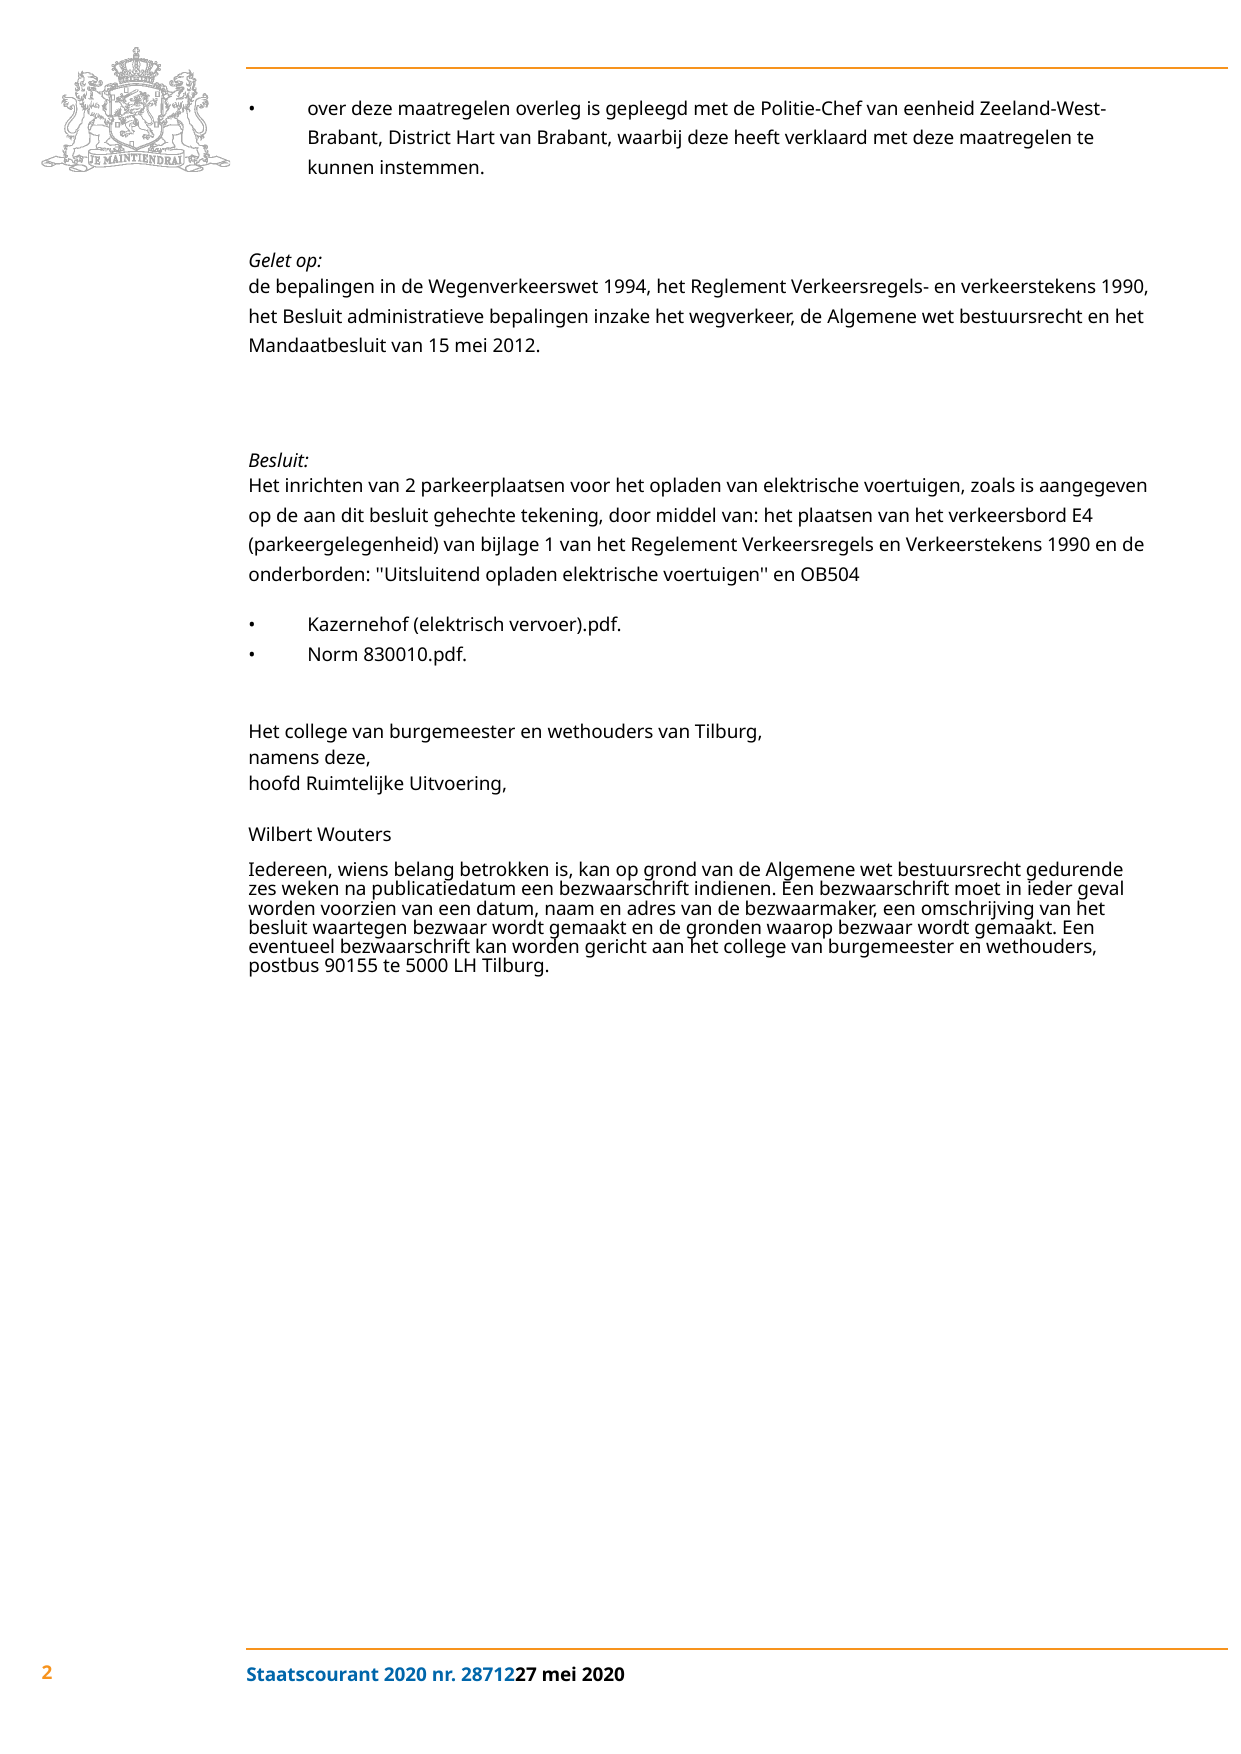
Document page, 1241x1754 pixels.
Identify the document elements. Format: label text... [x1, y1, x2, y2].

text Het college van burgemeester en wethouders van Tilburg, [248, 719, 1152, 744]
text Besluit: [248, 447, 1152, 472]
list Norm 830010.pdf. [248, 641, 1152, 667]
text Het inrichten van 2 parkeerplaatsen voor het opladen van elektrische voertuigen, zoals is aangegeven op de aan dit besluit gehechte tekening, door middel van: het plaatsen van het verkeersbord E4 (parkeergelegenheid) van bijlage 1 van het Regelement Verkeersregels en Verkeerstekens 1990 en de onderborden: ''Uitsluitend opladen elektrische voertuigen'' en OB504 [248, 472, 1152, 587]
text de bepalingen in de Wegenverkeerswet 1994, het Reglement Verkeersregels- en verkeerstekens 1990, het Besluit administratieve bepalingen inzake het wegverkeer, de Algemene wet bestuursrecht en het Mandaatbesluit van 15 mei 2012. [248, 273, 1152, 358]
text hoofd Ruimtelijke Uitvoering, [248, 770, 1152, 796]
text Wilbert Wouters [248, 822, 1152, 847]
text Iedereen, wiens belang betrokken is, kan op grond van de Algemene wet bestuursrecht gedurende zes weken na publicatiedatum een bezwaarschrift indienen. Een bezwaarschrift moet in ieder geval worden voorzien van een datum, naam en adres van de bezwaarmaker, een omschrijving van het besluit waartegen bezwaar wordt gemaakt en de gronden waarop bezwaar wordt gemaakt. Een eventueel bezwaarschrift kan worden gericht aan het college van burgemeester en wethouders, postbus 90155 te 5000 LH Tilburg. [248, 861, 1152, 977]
list Kazernehof (elektrisch vervoer).pdf. [248, 612, 1152, 637]
picture [41, 47, 231, 172]
text namens deze, [248, 744, 1152, 770]
text Gelet op: [248, 247, 1152, 273]
list over deze maatregelen overleg is gepleegd met de Politie-Chef van eenheid Zeeland-West-Brabant, District Hart van Brabant, waarbij deze heeft verklaard met deze maatregelen te kunnen instemmen. [248, 95, 1152, 180]
